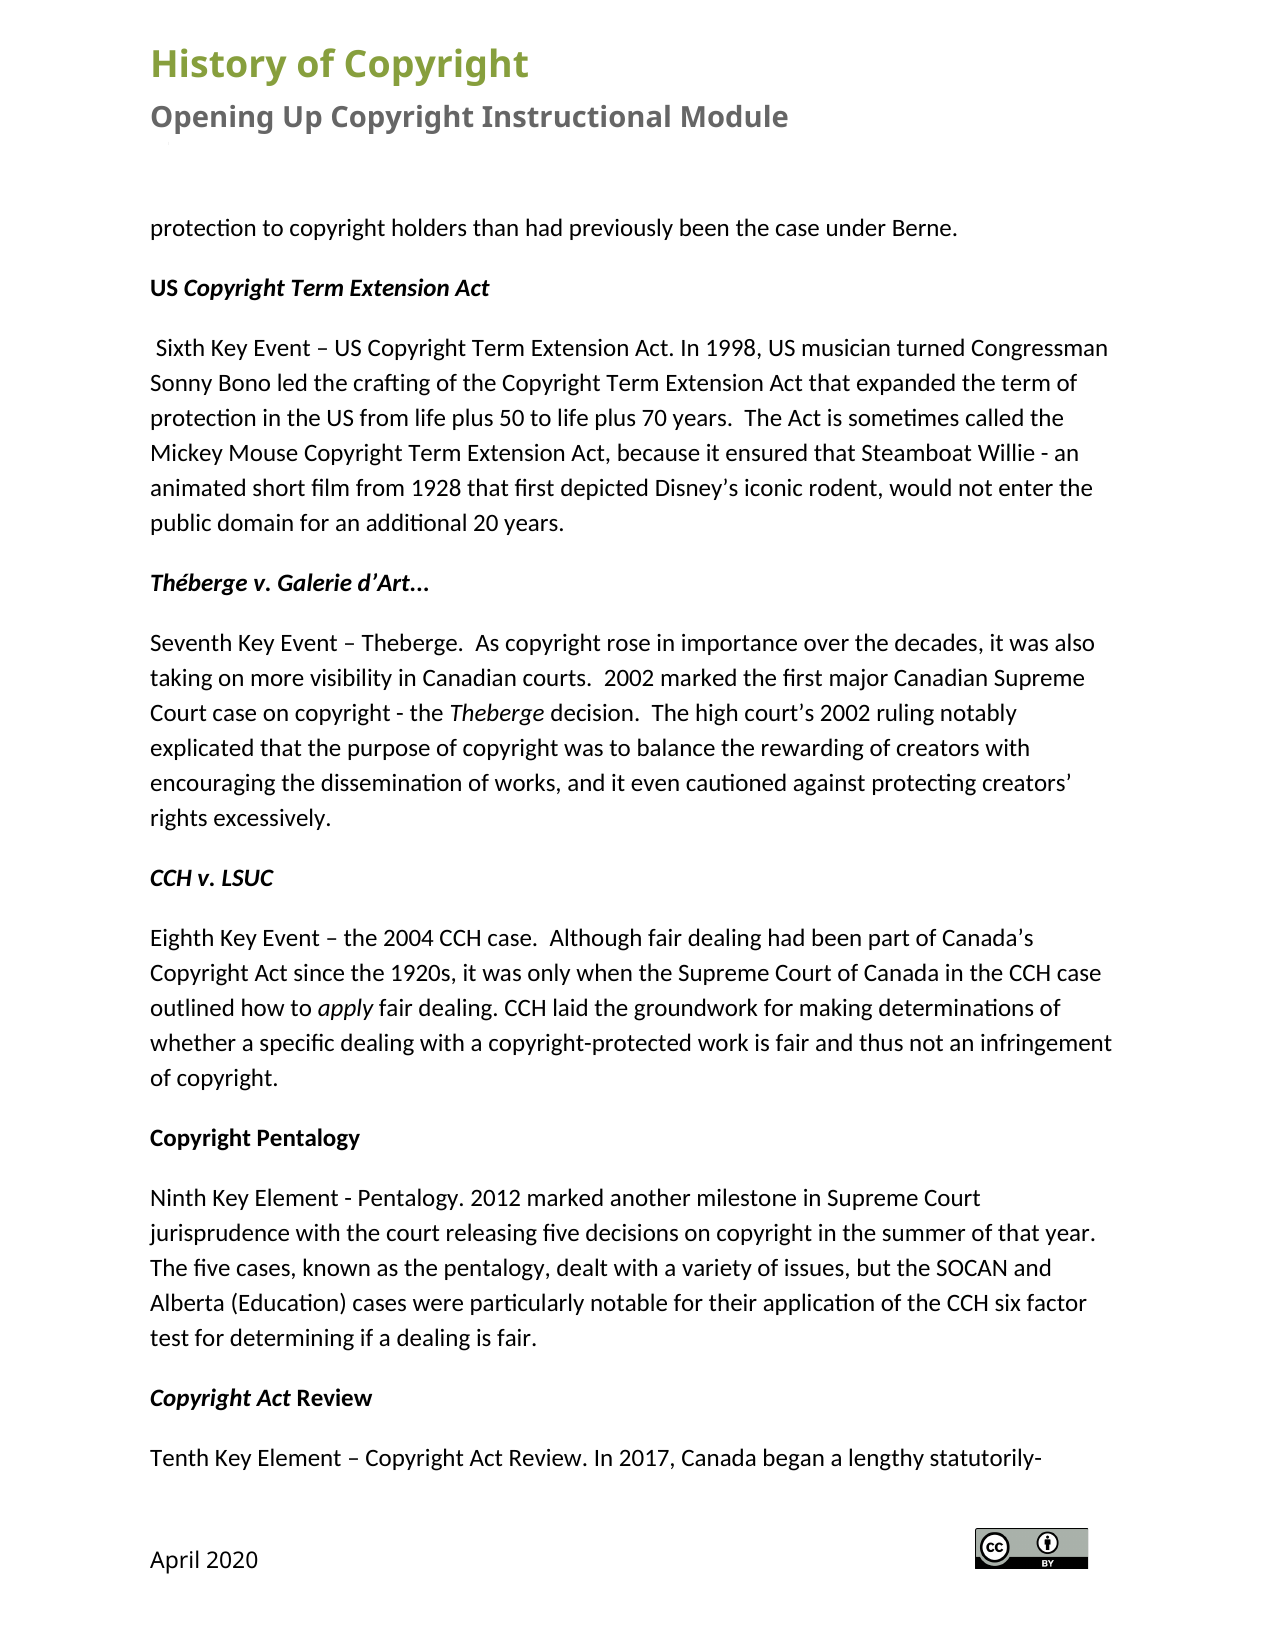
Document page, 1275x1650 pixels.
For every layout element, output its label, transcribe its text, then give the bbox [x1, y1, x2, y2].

text Copyright Pentalogy [150, 1122, 1125, 1152]
text CCH v. LSUC [150, 862, 1125, 892]
text Ninth Key Element - Pentalogy. 2012 marked another milestone in Supreme Court jurisprudence with the court releasing five decisions on copyright in the summer of that year. The five cases, known as the pentalogy, dealt with a variety of issues, but the SOCAN and Alberta (Education) cases were particularly notable for their application of the CCH six factor test for determining if a dealing is fair. [150, 1182, 1125, 1352]
text Tenth Key Element – Copyright Act Review. In 2017, Canada began a lengthy statutorily- [150, 1442, 1125, 1472]
text US Copyright Term Extension Act [150, 272, 1125, 302]
text Eighth Key Event – the 2004 CCH case. Although fair dealing had been part of Canada’s Copyright Act since the 1920s, it was only when the Supreme Court of Canada in the CCH case outlined how to apply fair dealing. CCH laid the groundwork for making determinations of whether a specific dealing with a copyright-protected work is fair and thus not an infringement of copyright. [150, 922, 1125, 1092]
text Seventh Key Event – Theberge. As copyright rose in importance over the decades, it was also taking on more visibility in Canadian courts. 2002 marked the first major Canadian Supreme Court case on copyright - the Theberge decision. The high court’s 2002 ruling notably explicated that the purpose of copyright was to balance the rewarding of creators with encouraging the dissemination of works, and it even cautioned against protecting creators’ rights excessively. [150, 627, 1125, 832]
text protection to copyright holders than had previously been the case under Berne. [150, 212, 1125, 242]
text Copyright Act Review [150, 1382, 1125, 1412]
picture [975, 1528, 1089, 1569]
text Sixth Key Event – US Copyright Term Extension Act. In 1998, US musician turned Congressman Sonny Bono led the crafting of the Copyright Term Extension Act that expanded the term of protection in the US from life plus 50 to life plus 70 years. The Act is sometimes called the Mickey Mouse Copyright Term Extension Act, because it ensured that Steamboat Willie - an animated short film from 1928 that first depicted Disney’s iconic rodent, would not enter the public domain for an additional 20 years. [150, 332, 1125, 537]
text Théberge v. Galerie d’Art... [150, 567, 1125, 597]
